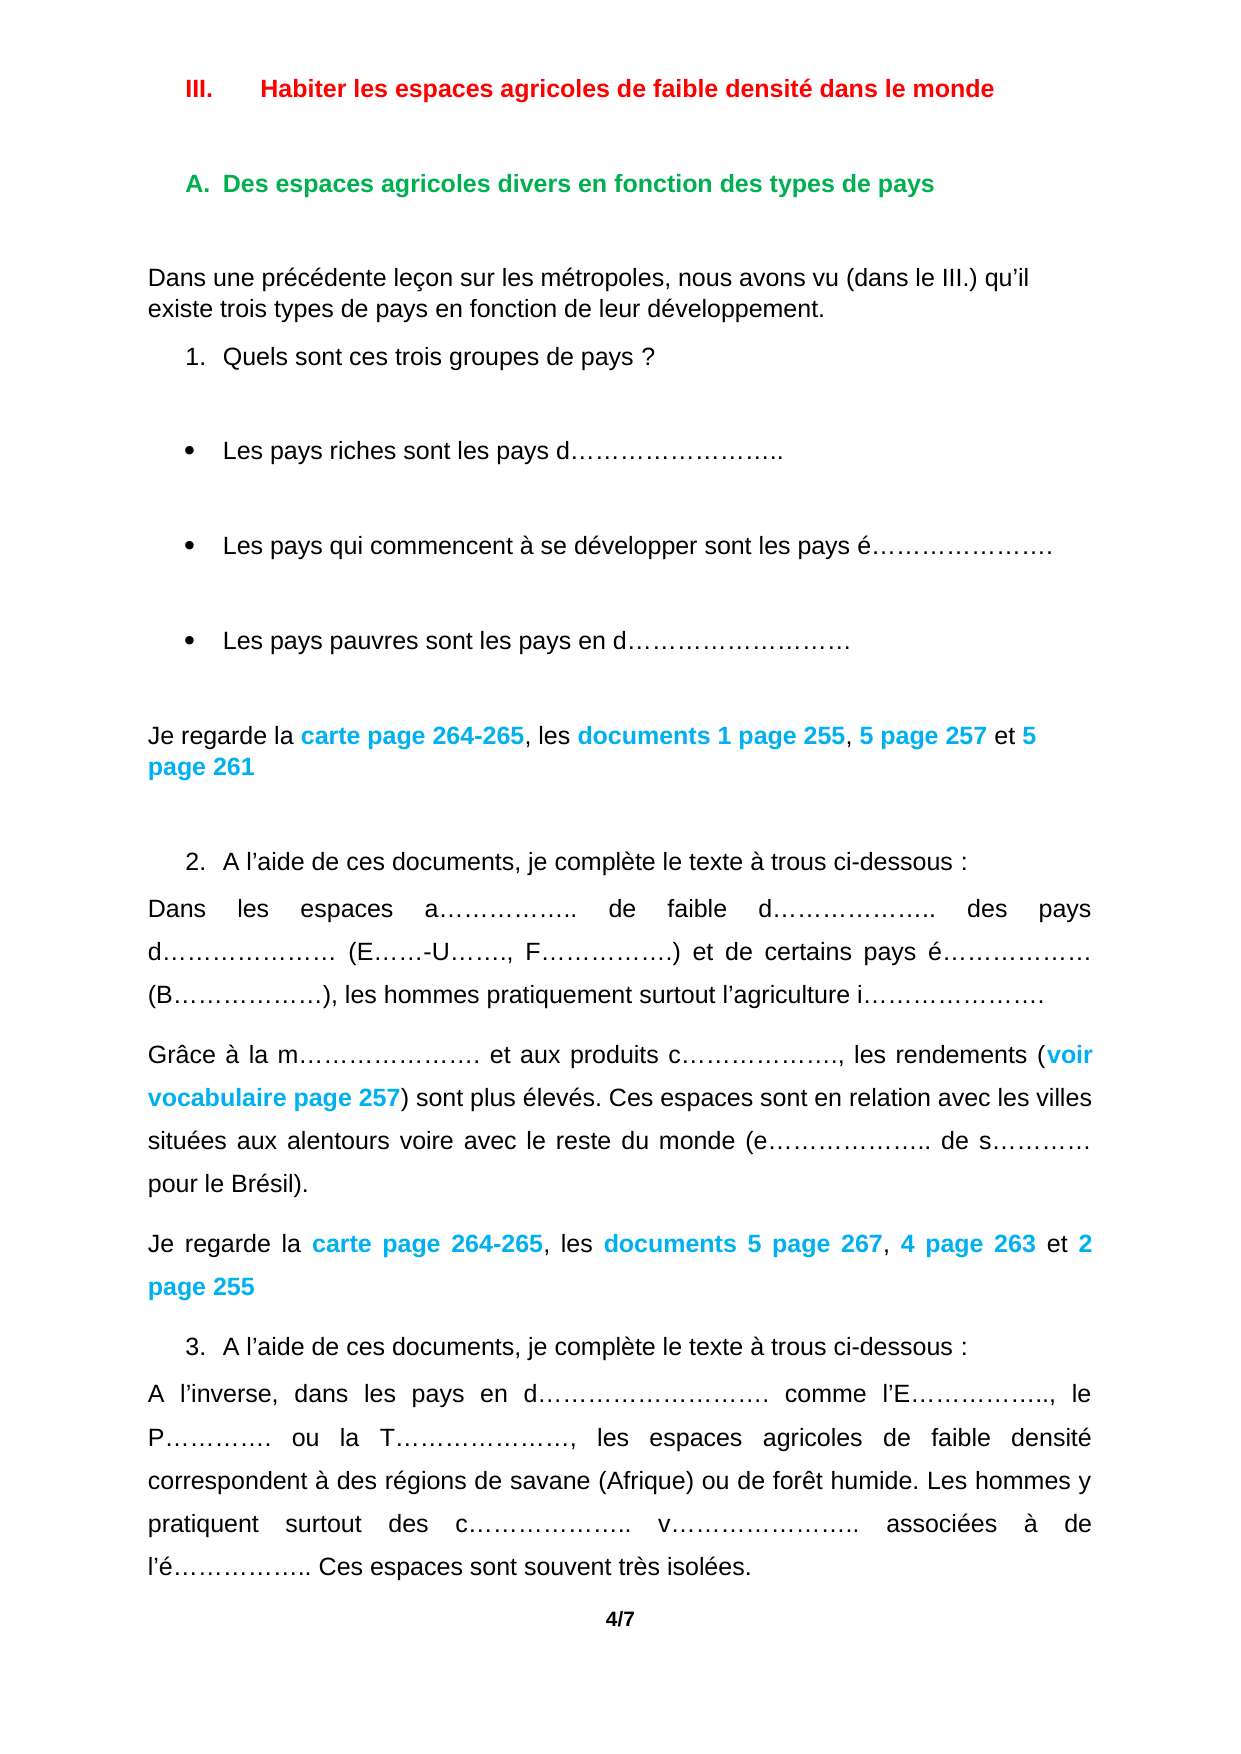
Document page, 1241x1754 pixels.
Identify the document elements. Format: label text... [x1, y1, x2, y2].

list Les pays qui commencent à se développer sont les pays é…………………. [185, 531, 1093, 560]
list Quels sont ces trois groupes de pays ? [185, 341, 1093, 370]
list A l’aide de ces documents, je complète le texte à trous ci-dessous : [185, 1332, 1093, 1361]
text Dans les espaces a…………….. de faible d……………….. des pays d………………… (E……-U……., F…………….) et de certains pays é……………… (B………………), les hommes pratiquement surtout l’agriculture i…………………. [148, 894, 1093, 1009]
list Des espaces agricoles divers en fonction des types de pays [185, 168, 1093, 197]
list Les pays riches sont les pays d…………………….. [185, 436, 1093, 465]
text A l’inverse, dans les pays en d………………………. comme l’E…………….., le P…………. ou la T…………………, les espaces agricoles de faible densité correspondent à des régions de savane (Afrique) ou de forêt humide. Les hommes y pratiquent surtout des c……………….. v………………….. associées à de l’é…………….. Ces espaces sont souvent très isolées. [148, 1379, 1093, 1581]
list Les pays pauvres sont les pays en d……………………… [185, 626, 1093, 655]
text Je regarde la carte page 264-265, les documents 5 page 267, 4 page 263 et 2 page 255 [148, 1229, 1093, 1301]
text Grâce à la m…………………. et aux produits c………………., les rendements (voir vocabulaire page 257) sont plus élevés. Ces espaces sont en relation avec les villes situées aux alentours voire avec le reste du monde (e……………….. de s………… pour le Brésil). [148, 1040, 1093, 1198]
text Je regarde la carte page 264-265, les documents 1 page 255, 5 page 257 et 5 page 261 [148, 721, 1093, 780]
list Habiter les espaces agricoles de faible densité dans le monde [185, 74, 1093, 102]
list A l’aide de ces documents, je complète le texte à trous ci-dessous : [185, 846, 1093, 875]
text Dans une précédente leçon sur les métropoles, nous avons vu (dans le III.) qu’il existe trois types de pays en fonction de leur développement. [148, 263, 1093, 323]
